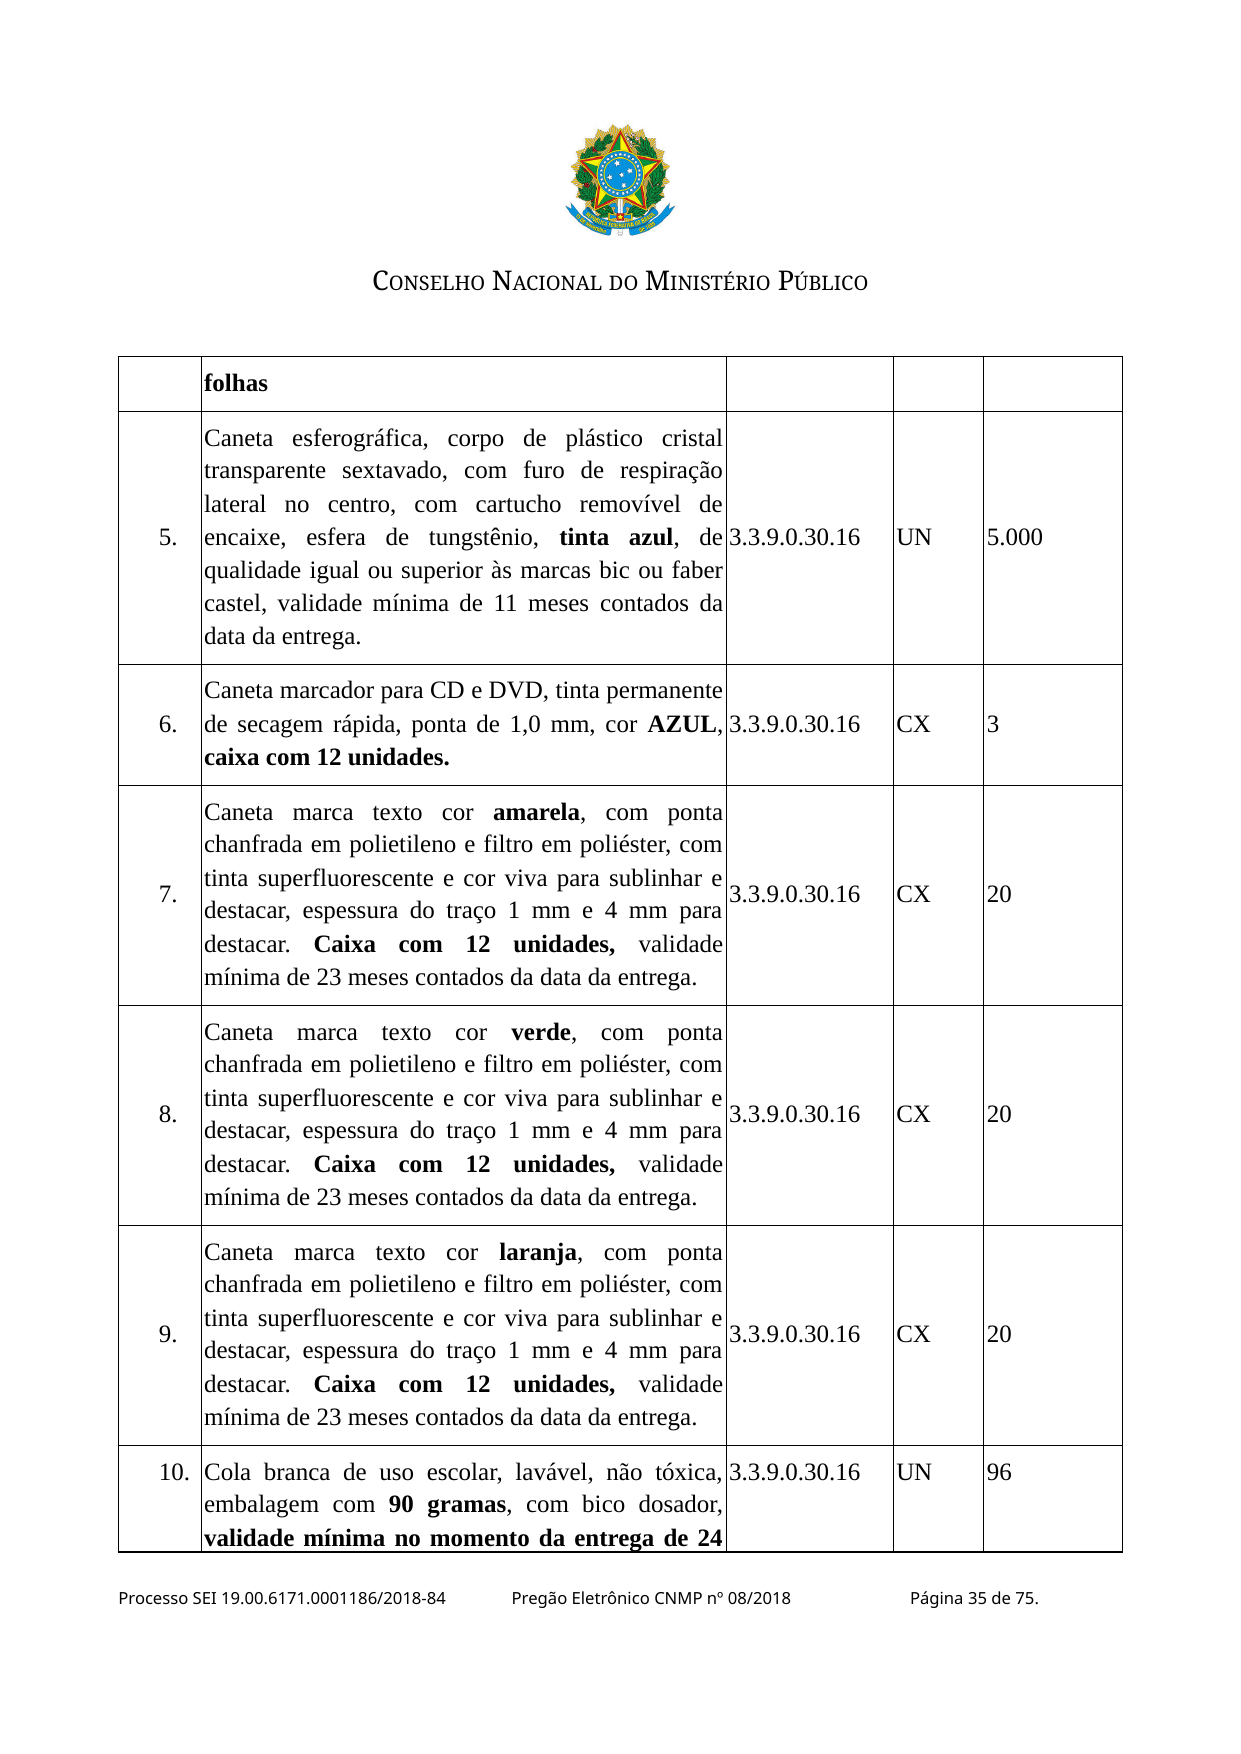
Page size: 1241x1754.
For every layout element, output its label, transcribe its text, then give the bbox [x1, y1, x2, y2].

table_cell [119, 1446, 201, 1551]
table_cell Caneta marca texto cor amarela, com ponta chanfrada em polietileno e filtro em poliéster, com tinta superfluorescente e cor viva para sublinhar e destacar, espessura do traço 1 mm e 4 mm para destacar. Caixa com 12 unidades, validade mínima de 23 meses contados da data da entrega. [202, 786, 726, 1005]
table_cell UN [894, 412, 983, 664]
table_cell 3.3.9.0.30.16 [727, 786, 893, 1005]
table_cell 3.3.9.0.30.16 [727, 1446, 893, 1551]
table_cell 3.3.9.0.30.16 [727, 1226, 893, 1445]
table_cell 3.3.9.0.30.16 [727, 1006, 893, 1225]
table_cell CX [894, 1226, 983, 1445]
table_cell Caneta esferográfica, corpo de plástico cristal transparente sextavado, com furo de respiração lateral no centro, com cartucho removível de encaixe, esfera de tungstênio, tinta azul, de qualidade igual ou superior às marcas bic ou faber castel, validade mínima de 11 meses contados da data da entrega. [202, 412, 726, 664]
table_cell Caneta marcador para CD e DVD, tinta permanente de secagem rápida, ponta de 1,0 mm, cor AZUL, caixa com 12 unidades. [202, 665, 726, 785]
table_cell [894, 357, 983, 411]
table_cell [119, 1006, 201, 1225]
table_cell [119, 665, 201, 785]
table_cell CX [894, 1006, 983, 1225]
table_cell CX [894, 665, 983, 785]
table_cell Caneta marca texto cor laranja, com ponta chanfrada em polietileno e filtro em poliéster, com tinta superfluorescente e cor viva para sublinhar e destacar, espessura do traço 1 mm e 4 mm para destacar. Caixa com 12 unidades, validade mínima de 23 meses contados da data da entrega. [202, 1226, 726, 1445]
table_cell 3 [984, 665, 1122, 785]
table_cell 3.3.9.0.30.16 [727, 412, 893, 664]
table_cell [727, 357, 893, 411]
table_cell 5.000 [984, 412, 1122, 664]
table_cell [119, 357, 201, 411]
table_cell UN [894, 1446, 983, 1551]
table_cell folhas [202, 357, 726, 411]
table_cell Caneta marca texto cor verde, com ponta chanfrada em polietileno e filtro em poliéster, com tinta superfluorescente e cor viva para sublinhar e destacar, espessura do traço 1 mm e 4 mm para destacar. Caixa com 12 unidades, validade mínima de 23 meses contados da data da entrega. [202, 1006, 726, 1225]
table_cell [119, 412, 201, 664]
table_cell 3.3.9.0.30.16 [727, 665, 893, 785]
table_cell Cola branca de uso escolar, lavável, não tóxica, embalagem com 90 gramas, com bico dosador, validade mínima no momento da entrega de 24 [202, 1446, 726, 1551]
table_cell 20 [984, 1006, 1122, 1225]
table_cell [984, 357, 1122, 411]
table_cell 96 [984, 1446, 1122, 1551]
table_cell CX [894, 786, 983, 1005]
table_cell 20 [984, 1226, 1122, 1445]
table_cell [119, 1226, 201, 1445]
table_cell [119, 786, 201, 1005]
table_cell 20 [984, 786, 1122, 1005]
